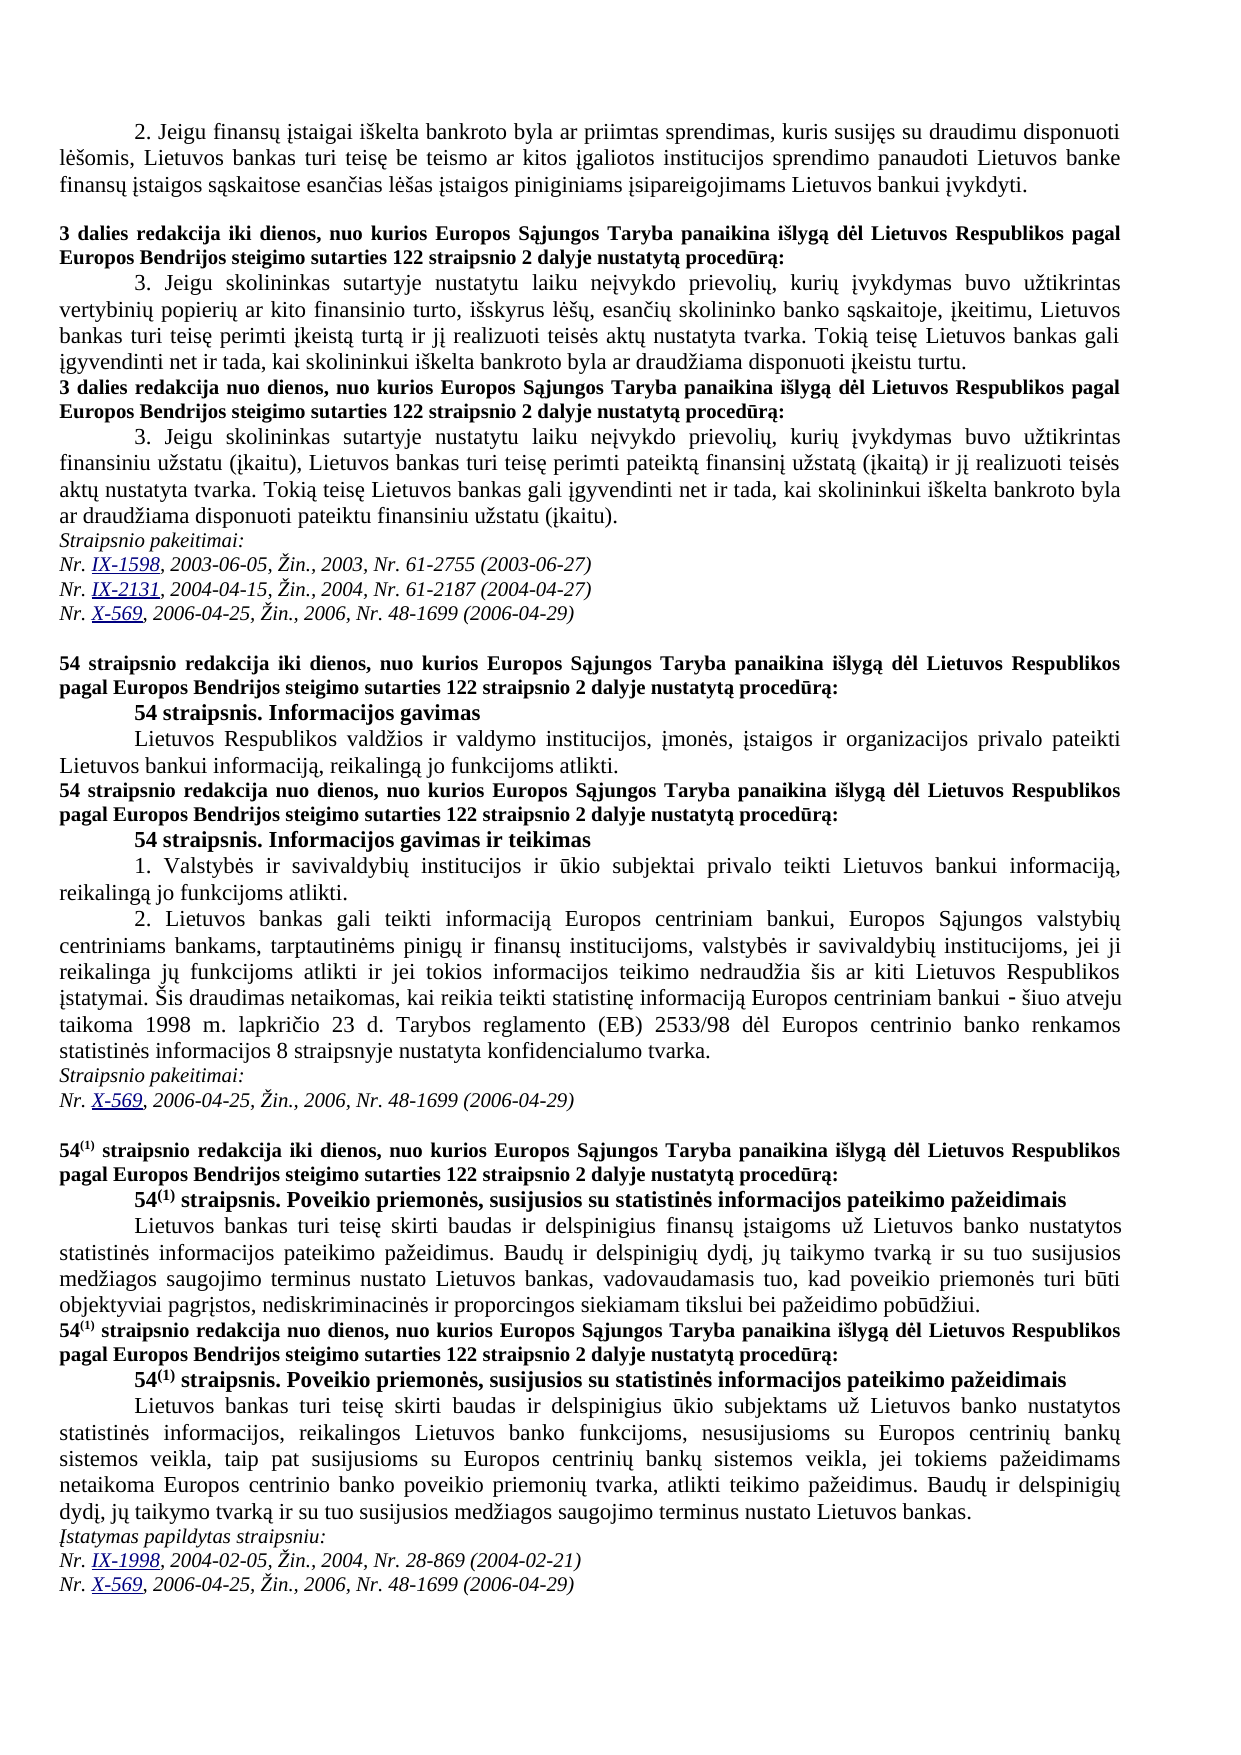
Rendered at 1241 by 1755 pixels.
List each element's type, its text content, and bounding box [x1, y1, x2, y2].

text 1. Valstybės ir savivaldybių institucijos ir ūkio subjektai privalo teikti Lietuvos bankui informaciją, reikalingą jo funkcijoms atlikti. [59, 853, 1122, 905]
text 54(1) straipsnis. Poveikio priemonės, susijusios su statistinės informacijos pateikimo pažeidimais [134, 1186, 1122, 1212]
text Nr. IX-1998, 2004-02-05, Žin., 2004, Nr. 28-869 (2004-02-21) [59, 1548, 1122, 1572]
text Įstatymas papildytas straipsniu: [59, 1524, 1122, 1548]
text Straipsnio pakeitimai: [59, 528, 1122, 552]
text 3. Jeigu skolininkas sutartyje nustatytu laiku neįvykdo prievolių, kurių įvykdymas buvo užtikrintas finansiniu užstatu (įkaitu), Lietuvos bankas turi teisę perimti pateiktą finansinį užstatą (įkaitą) ir jį realizuoti teisės aktų nustatyta tvarka. Tokią teisę Lietuvos bankas gali įgyvendinti net ir tada, kai skolininkui iškelta bankroto byla ar draudžiama disponuoti pateiktu finansiniu užstatu (įkaitu). [59, 423, 1122, 528]
text Nr. X-569, 2006-04-25, Žin., 2006, Nr. 48-1699 (2006-04-29) [59, 601, 1122, 624]
text 3 dalies redakcija nuo dienos, nuo kurios Europos Sąjungos Taryba panaikina išlygą dėl Lietuvos Respublikos pagal Europos Bendrijos steigimo sutarties 122 straipsnio 2 dalyje nustatytą procedūrą: [59, 375, 1122, 423]
text Nr. IX-1598, 2003-06-05, Žin., 2003, Nr. 61-2755 (2003-06-27) [59, 552, 1122, 576]
text Lietuvos bankas turi teisę skirti baudas ir delspinigius finansų įstaigoms už Lietuvos banko nustatytos statistinės informacijos pateikimo pažeidimus. Baudų ir delspinigių dydį, jų taikymo tvarką ir su tuo susijusios medžiagos saugojimo terminus nustato Lietuvos bankas, vadovaudamasis tuo, kad poveikio priemonės turi būti objektyviai pagrįstos, nediskriminacinės ir proporcingos siekiamam tikslui bei pažeidimo pobūdžiui. [59, 1212, 1122, 1318]
text Nr. IX-2131, 2004-04-15, Žin., 2004, Nr. 61-2187 (2004-04-27) [59, 576, 1122, 601]
text 54 straipsnis. Informacijos gavimas [59, 699, 1122, 725]
text 54(1) straipsnis. Poveikio priemonės, susijusios su statistinės informacijos pateikimo pažeidimais [134, 1366, 1122, 1392]
text 54(1) straipsnio redakcija iki dienos, nuo kurios Europos Sąjungos Taryba panaikina išlygą dėl Lietuvos Respublikos pagal Europos Bendrijos steigimo sutarties 122 straipsnio 2 dalyje nustatytą procedūrą: [59, 1138, 1122, 1186]
text Lietuvos bankas turi teisę skirti baudas ir delspinigius ūkio subjektams už Lietuvos banko nustatytos statistinės informacijos, reikalingos Lietuvos banko funkcijoms, nesusijusioms su Europos centrinių bankų sistemos veikla, taip pat susijusioms su Europos centrinių bankų sistemos veikla, jei tokiems pažeidimams netaikoma Europos centrinio banko poveikio priemonių tvarka, atlikti teikimo pažeidimus. Baudų ir delspinigių dydį, jų taikymo tvarką ir su tuo susijusios medžiagos saugojimo terminus nustato Lietuvos bankas. [59, 1392, 1122, 1524]
text 3. Jeigu skolininkas sutartyje nustatytu laiku neįvykdo prievolių, kurių įvykdymas buvo užtikrintas vertybinių popierių ar kito finansinio turto, išskyrus lėšų, esančių skolininko banko sąskaitoje, įkeitimu, Lietuvos bankas turi teisę perimti įkeistą turtą ir jį realizuoti teisės aktų nustatyta tvarka. Tokią teisę Lietuvos bankas gali įgyvendinti net ir tada, kai skolininkui iškelta bankroto byla ar draudžiama disponuoti įkeistu turtu. [59, 269, 1122, 375]
text 54(1) straipsnio redakcija nuo dienos, nuo kurios Europos Sąjungos Taryba panaikina išlygą dėl Lietuvos Respublikos pagal Europos Bendrijos steigimo sutarties 122 straipsnio 2 dalyje nustatytą procedūrą: [59, 1318, 1122, 1366]
text Nr. X-569, 2006-04-25, Žin., 2006, Nr. 48-1699 (2006-04-29) [59, 1087, 1122, 1112]
text Nr. X-569, 2006-04-25, Žin., 2006, Nr. 48-1699 (2006-04-29) [59, 1572, 1122, 1596]
text 54 straipsnis. Informacijos gavimas ir teikimas [59, 826, 1122, 853]
text 2. Lietuvos bankas gali teikti informaciją Europos centriniam bankui, Europos Sąjungos valstybių centriniams bankams, tarptautinėms pinigų ir finansų institucijoms, valstybės ir savivaldybių institucijoms, jei ji reikalinga jų funkcijoms atlikti ir jei tokios informacijos teikimo nedraudžia šis ar kiti Lietuvos Respublikos įstatymai. Šis draudimas netaikomas, kai reikia teikti statistinę informaciją Europos centriniam bankui  šiuo atveju taikoma 1998 m. lapkričio 23 d. Tarybos reglamento (EB) 2533/98 dėl Europos centrinio banko renkamos statistinės informacijos 8 straipsnyje nustatyta konfidencialumo tvarka. [59, 905, 1122, 1063]
text Straipsnio pakeitimai: [59, 1063, 1122, 1087]
text 54 straipsnio redakcija nuo dienos, nuo kurios Europos Sąjungos Taryba panaikina išlygą dėl Lietuvos Respublikos pagal Europos Bendrijos steigimo sutarties 122 straipsnio 2 dalyje nustatytą procedūrą: [59, 778, 1122, 826]
text Lietuvos Respublikos valdžios ir valdymo institucijos, įmonės, įstaigos ir organizacijos privalo pateikti Lietuvos bankui informaciją, reikalingą jo funkcijoms atlikti. [59, 725, 1122, 778]
text 54 straipsnio redakcija iki dienos, nuo kurios Europos Sąjungos Taryba panaikina išlygą dėl Lietuvos Respublikos pagal Europos Bendrijos steigimo sutarties 122 straipsnio 2 dalyje nustatytą procedūrą: [59, 651, 1122, 699]
text 2. Jeigu finansų įstaigai iškelta bankroto byla ar priimtas sprendimas, kuris susijęs su draudimu disponuoti lėšomis, Lietuvos bankas turi teisę be teismo ar kitos įgaliotos institucijos sprendimo panaudoti Lietuvos banke finansų įstaigos sąskaitose esančias lėšas įstaigos piniginiams įsipareigojimams Lietuvos bankui įvykdyti. [59, 118, 1122, 197]
text 3 dalies redakcija iki dienos, nuo kurios Europos Sąjungos Taryba panaikina išlygą dėl Lietuvos Respublikos pagal Europos Bendrijos steigimo sutarties 122 straipsnio 2 dalyje nustatytą procedūrą: [59, 221, 1122, 269]
